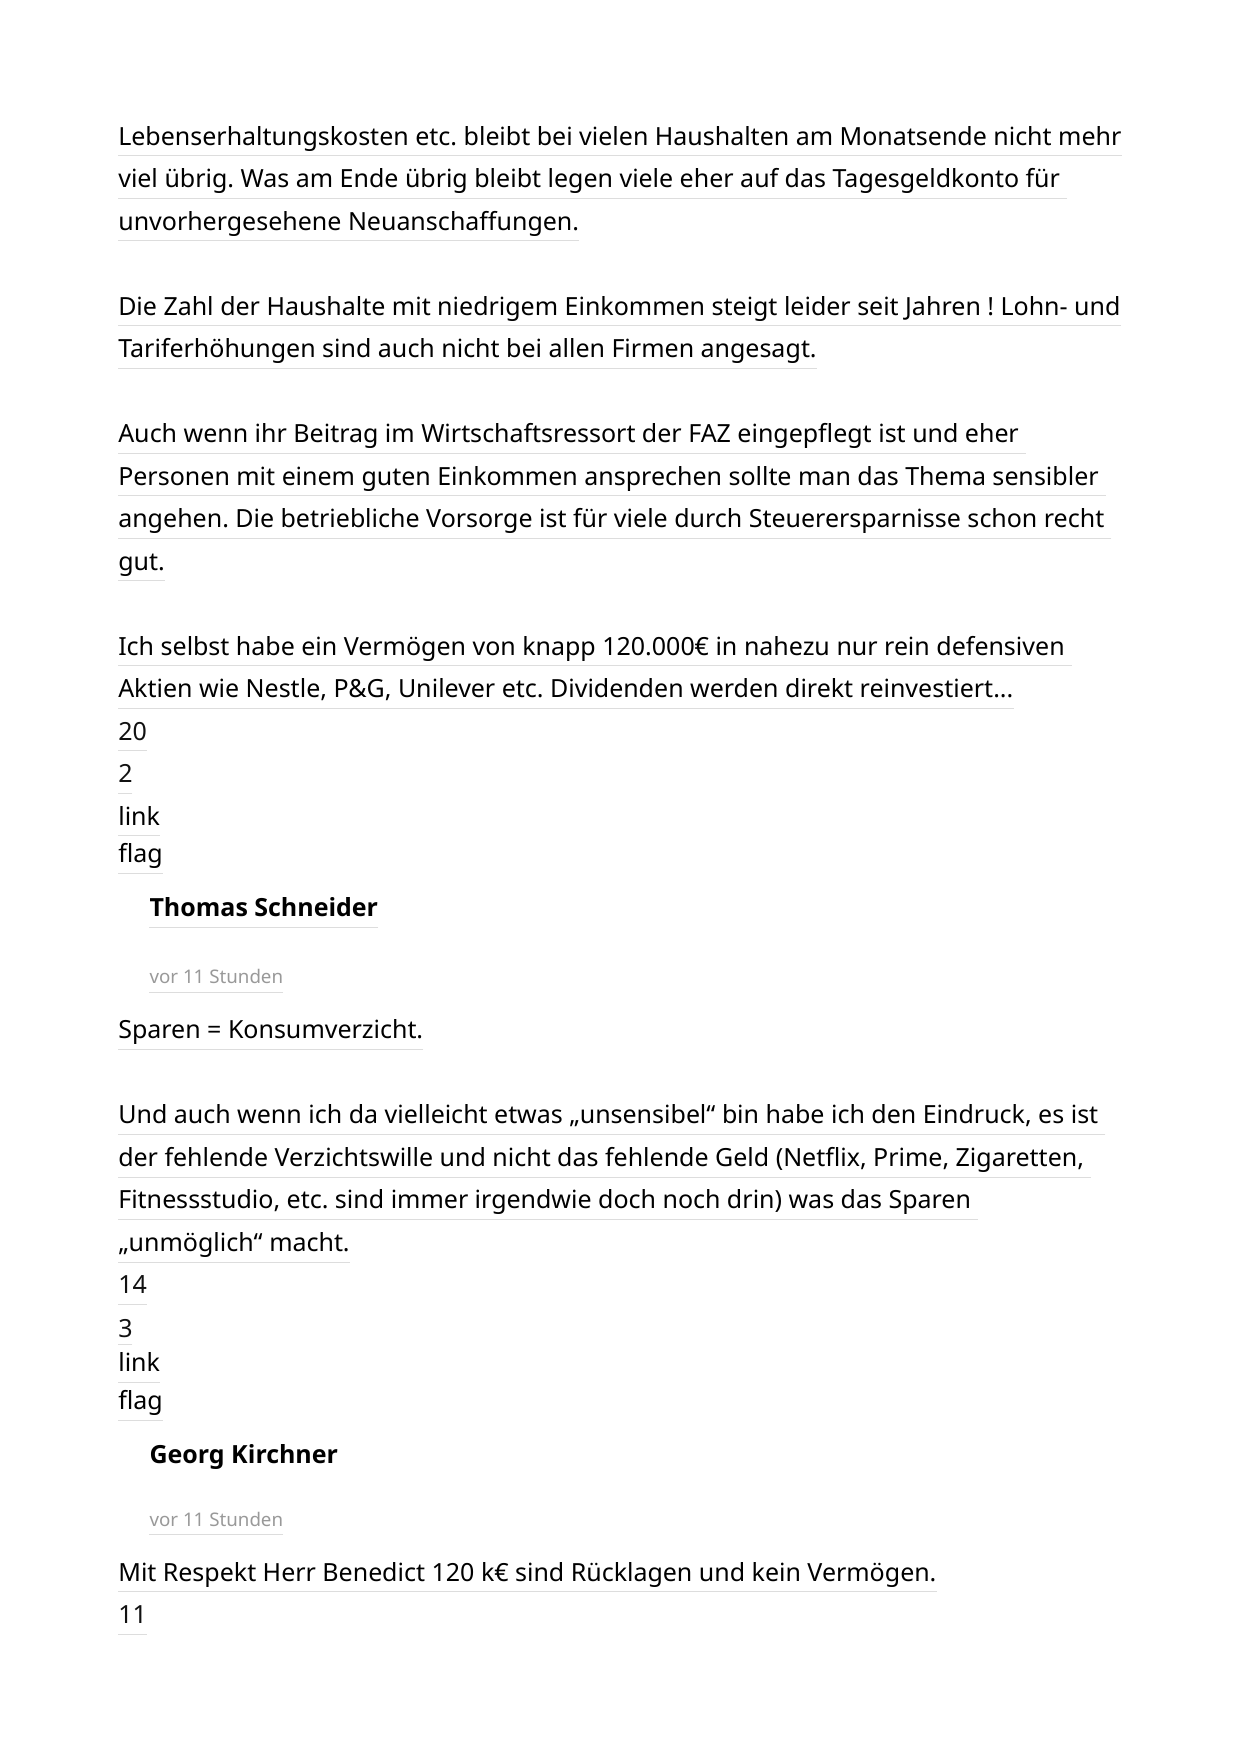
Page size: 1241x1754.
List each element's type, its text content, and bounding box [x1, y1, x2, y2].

text 11 [118, 1597, 1122, 1635]
text Lebenserhaltungskosten etc. bleibt bei vielen Haushalten am Monatsende nicht mehr [118, 118, 1122, 155]
text Tariferhöhungen sind auch nicht bei allen Firmen angesagt. Auch wenn ihr Beitrag im Wirtschaftsressort der FAZ eingepflegt ist und eher Personen mit einem guten Einkommen ansprechen sollte man das Thema sensibler angehen. Die betriebliche Vorsorge ist für viele durch Steuerersparnisse schon recht gut. Ich selbst habe ein Vermögen von knapp 120.000€ in nahezu nur rein defensiven Aktien wie Nestle, P&G, Unilever etc. Dividenden werden direkt reinvestiert... [118, 326, 1122, 709]
text 2 [118, 756, 1122, 794]
text Sparen = Konsumverzicht. Und auch wenn ich da vielleicht etwas „unsensibel“ bin habe ich den Eindruck, es ist der fehlende Verzichtswille und nicht das fehlende Geld (Netflix, Prime, Zigaretten, Fitnessstudio, etc. sind immer irgendwie doch noch drin) was das Sparen „unmöglich“ macht. [118, 1012, 1122, 1263]
text Mit Respekt Herr Benedict 120 k€ sind Rücklagen und kein Vermögen. [118, 1554, 1122, 1592]
text viel übrig. Was am Ende übrig bleibt legen viele eher auf das Tagesgeldkonto für unvorhergesehene Neuanschaffungen. Die Zahl der Haushalte mit niedrigem Einkommen steigt leider seit Jahren ! Lohn- und [118, 156, 1122, 325]
text 14 [118, 1267, 1122, 1305]
text link [118, 1345, 1122, 1383]
text 3 [118, 1309, 1122, 1345]
text Thomas Schneider [149, 890, 1122, 928]
text Georg Kirchner [149, 1437, 1122, 1471]
text vor 11 Stunden [149, 1506, 1117, 1535]
text link [118, 798, 1122, 836]
text flag [118, 1383, 1122, 1421]
text flag [118, 836, 1122, 874]
text 20 [118, 713, 1122, 751]
text vor 11 Stunden [149, 963, 1117, 993]
